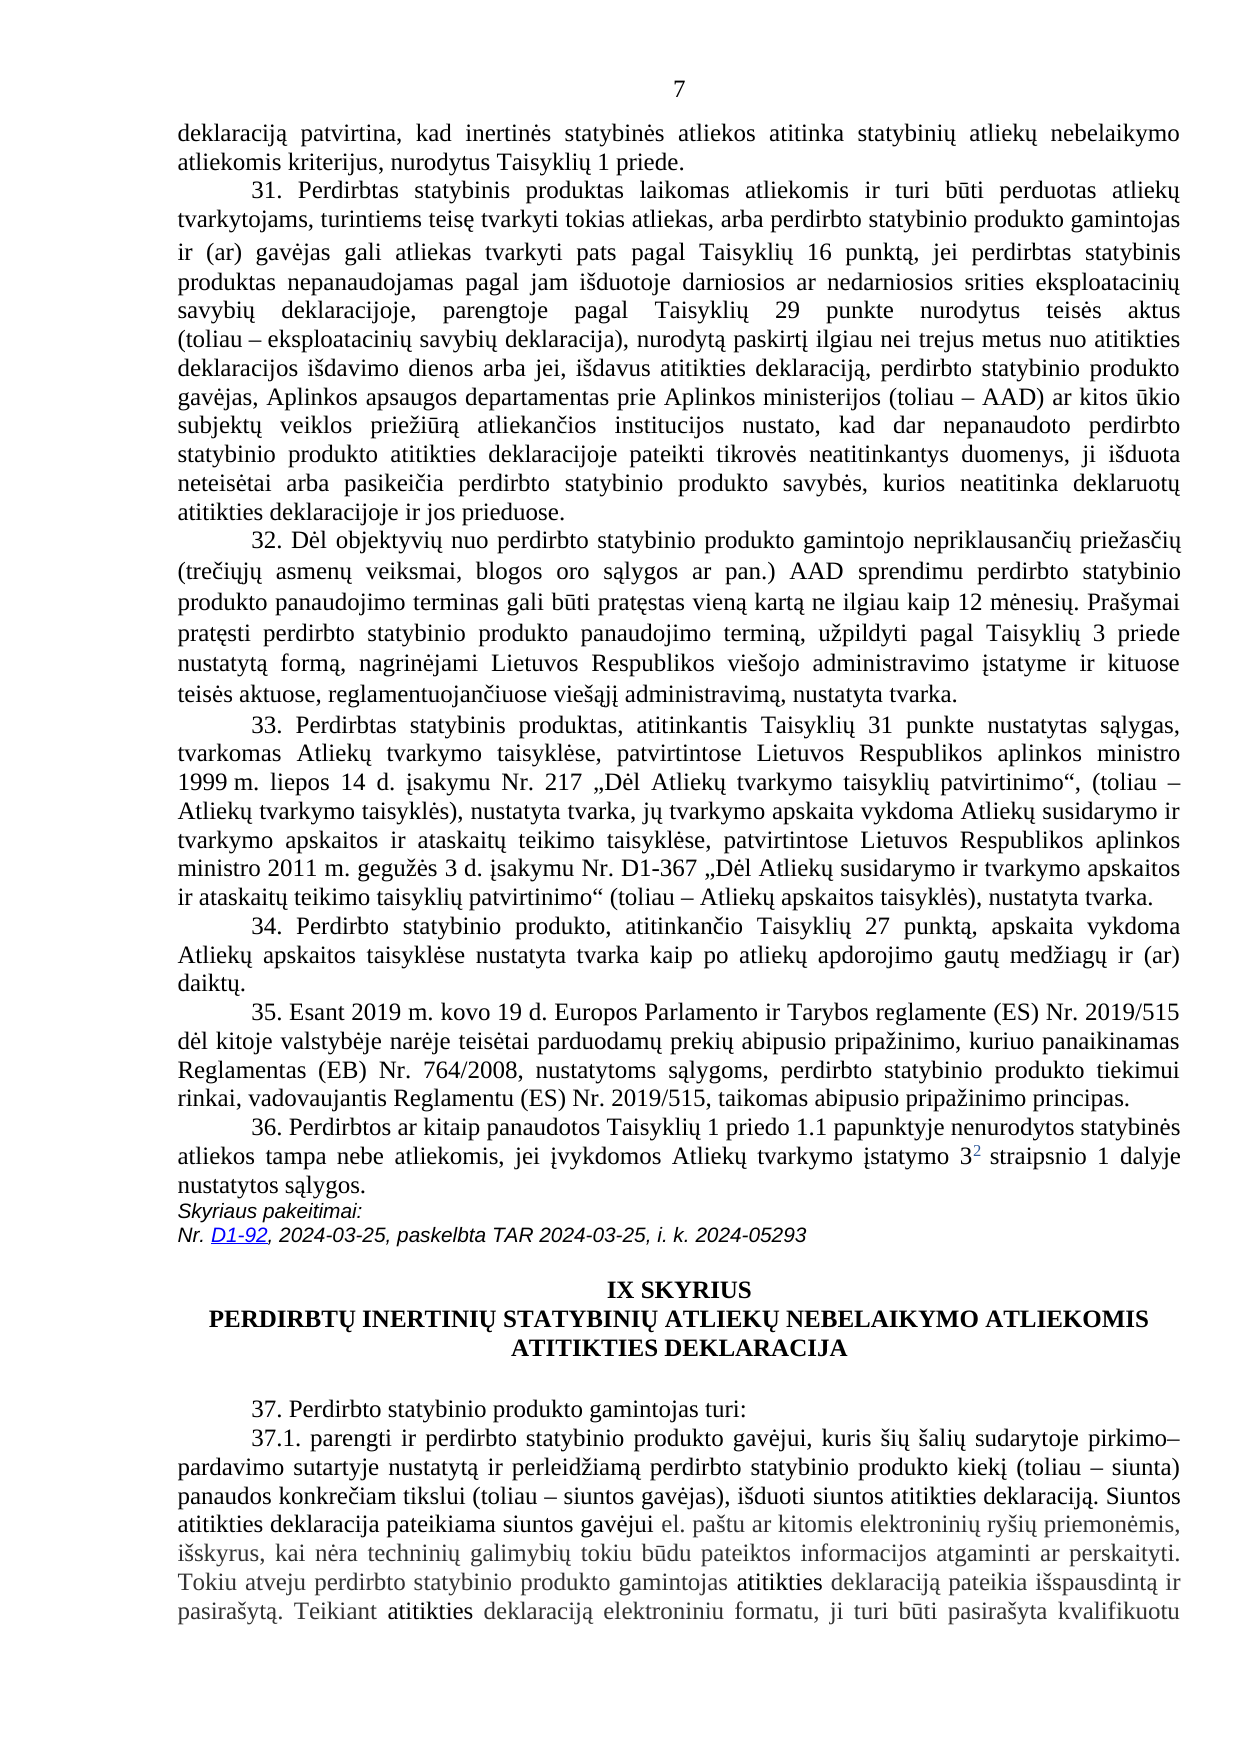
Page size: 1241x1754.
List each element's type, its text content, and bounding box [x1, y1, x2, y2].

text 37. Perdirbto statybinio produkto gamintojas turi: [177, 1394, 1181, 1423]
text 35. Esant 2019 m. kovo 19 d. Europos Parlamento ir Tarybos reglamente (ES) Nr. 2019/515 dėl kitoje valstybėje narėje teisėtai parduodamų prekių abipusio pripažinimo, kuriuo panaikinamas Reglamentas (EB) Nr. 764/2008, nustatytoms sąlygoms, perdirbto statybinio produkto tiekimui rinkai, vadovaujantis Reglamentu (ES) Nr. 2019/515, taikomas abipusio pripažinimo principas. [177, 997, 1181, 1112]
text IX SKYRIUS [177, 1275, 1181, 1304]
text deklaraciją patvirtina, kad inertinės statybinės atliekos atitinka statybinių atliekų nebelaikymo atliekomis kriterijus, nurodytus Taisyklių 1 priede. [177, 118, 1181, 176]
text 37.1. parengti ir perdirbto statybinio produkto gavėjui, kuris šių šalių sudarytoje pirkimo–pardavimo sutartyje nustatytą ir perleidžiamą perdirbto statybinio produkto kiekį (toliau – siunta) panaudos konkrečiam tikslui (toliau – siuntos gavėjas), išduoti siuntos atitikties deklaraciją. Siuntos atitikties deklaracija pateikiama siuntos gavėjui el. paštu ar kitomis elektroninių ryšių priemonėmis, išskyrus, kai nėra techninių galimybių tokiu būdu pateiktos informacijos atgaminti ar perskaityti. Tokiu atveju perdirbto statybinio produkto gamintojas atitikties deklaraciją pateikia išspausdintą ir pasirašytą. Teikiant atitikties deklaraciją elektroniniu formatu, ji turi būti pasirašyta kvalifikuotu [177, 1423, 1181, 1624]
text Skyriaus pakeitimai: [177, 1198, 1181, 1222]
text 32. Dėl objektyvių nuo perdirbto statybinio produkto gamintojo nepriklausančių priežasčių (trečiųjų asmenų veiksmai, blogos oro sąlygos ar pan.) AAD sprendimu perdirbto statybinio produkto panaudojimo terminas gali būti pratęstas vieną kartą ne ilgiau kaip 12 mėnesių. Prašymai pratęsti perdirbto statybinio produkto panaudojimo terminą, užpildyti pagal Taisyklių 3 priede nustatytą formą, nagrinėjami Lietuvos Respublikos viešojo administravimo įstatyme ir kituose teisės aktuose, reglamentuojančiuose viešąjį administravimą, nustatyta tvarka. [177, 525, 1181, 708]
text 33. Perdirbtas statybinis produktas, atitinkantis Taisyklių 31 punkte nustatytas sąlygas, tvarkomas Atliekų tvarkymo taisyklėse, patvirtintose Lietuvos Respublikos aplinkos ministro 1999 m. liepos 14 d. įsakymu Nr. 217 „Dėl Atliekų tvarkymo taisyklių patvirtinimo“, (toliau – Atliekų tvarkymo taisyklės), nustatyta tvarka, jų tvarkymo apskaita vykdoma Atliekų susidarymo ir tvarkymo apskaitos ir ataskaitų teikimo taisyklėse, patvirtintose Lietuvos Respublikos aplinkos ministro 2011 m. gegužės 3 d. įsakymu Nr. D1-367 „Dėl Atliekų susidarymo ir tvarkymo apskaitos ir ataskaitų teikimo taisyklių patvirtinimo“ (toliau – Atliekų apskaitos taisyklės), nustatyta tvarka. [177, 710, 1181, 911]
text Nr. D1-92, 2024-03-25, paskelbta TAR 2024-03-25, i. k. 2024-05293 [177, 1222, 1181, 1246]
text 36. Perdirbtos ar kitaip panaudotos Taisyklių 1 priedo 1.1 papunktyje nenurodytos statybinės atliekos tampa nebe atliekomis, jei įvykdomos Atliekų tvarkymo įstatymo 32 straipsnio 1 dalyje nustatytos sąlygos. [177, 1112, 1181, 1198]
text PERDIRBTŲ INERTINIŲ STATYBINIŲ ATLIEKŲ NEBELAIKYMO ATLIEKOMIS ATITIKTIES DEKLARACIJA [177, 1304, 1181, 1361]
text 34. Perdirbto statybinio produkto, atitinkančio Taisyklių 27 punktą, apskaita vykdoma Atliekų apskaitos taisyklėse nustatyta tvarka kaip po atliekų apdorojimo gautų medžiagų ir (ar) daiktų. [177, 911, 1181, 997]
text 31. Perdirbtas statybinis produktas laikomas atliekomis ir turi būti perduotas atliekų tvarkytojams, turintiems teisę tvarkyti tokias atliekas, arba perdirbto statybinio produkto gamintojas ir (ar) gavėjas gali atliekas tvarkyti pats pagal Taisyklių 16 punktą, jei perdirbtas statybinis produktas nepanaudojamas pagal jam išduotoje darniosios ar nedarniosios srities eksploatacinių savybių deklaracijoje, parengtoje pagal Taisyklių 29 punkte nurodytus teisės aktus (toliau – eksploatacinių savybių deklaracija), nurodytą paskirtį ilgiau nei trejus metus nuo atitikties deklaracijos išdavimo dienos arba jei, išdavus atitikties deklaraciją, perdirbto statybinio produkto gavėjas, Aplinkos apsaugos departamentas prie Aplinkos ministerijos (toliau – AAD) ar kitos ūkio subjektų veiklos priežiūrą atliekančios institucijos nustato, kad dar nepanaudoto perdirbto statybinio produkto atitikties deklaracijoje pateikti tikrovės neatitinkantys duomenys, ji išduota neteisėtai arba pasikeičia perdirbto statybinio produkto savybės, kurios neatitinka deklaruotų atitikties deklaracijoje ir jos prieduose. [177, 176, 1181, 525]
